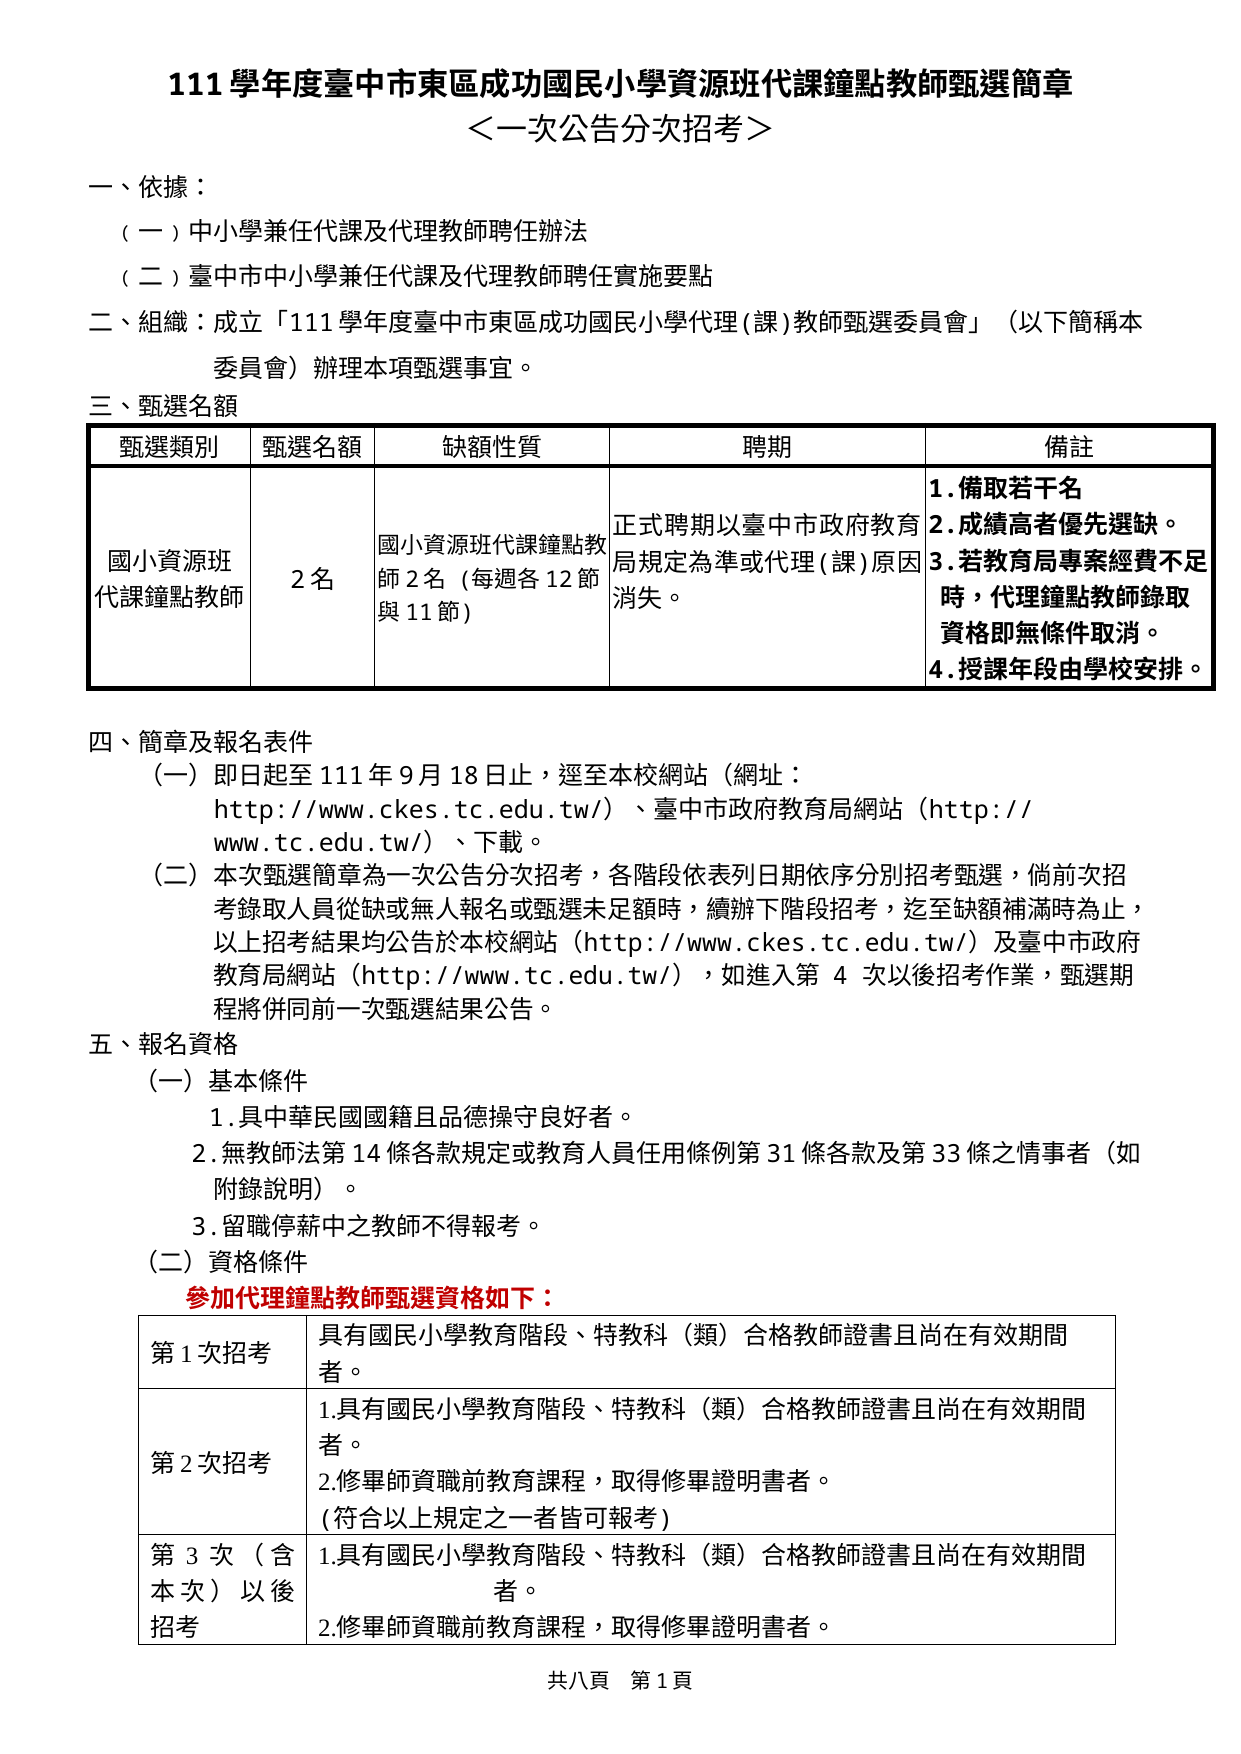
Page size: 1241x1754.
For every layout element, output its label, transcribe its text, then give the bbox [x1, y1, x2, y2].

text 四、簡章及報名表件 （一）即日起至111年9月18日止，逕至本校網站（網址： [89, 725, 1142, 791]
text 五、報名資格 [89, 1025, 1152, 1061]
text （一）基本條件 [89, 1061, 1152, 1097]
table_header 甄選名額 [251, 428, 374, 464]
table_cell 1.具有國民小學教育階段、特教科（類）合格教師證書且尚在有效期間者。 2.修畢師資職前教育課程，取得修畢證明書者。 [307, 1535, 1115, 1644]
table_header 備註 [926, 428, 1211, 464]
text 二、組織：成立「111學年度臺中市東區成功國民小學代理(課)教師甄選委員會」（以下簡稱本委員會）辦理本項甄選事宜。 [89, 295, 1152, 387]
table_header 缺額性質 [375, 428, 609, 464]
table_cell 正式聘期以臺中市政府教育局規定為準或代理(課)原因消失。 [610, 468, 925, 686]
text 111學年度臺中市東區成功國民小學資源班代課鐘點教師甄選簡章 [89, 59, 1152, 104]
table_header 具有國民小學教育階段、特教科（類）合格教師證書且尚在有效期間者。 [307, 1316, 1115, 1388]
table_cell 1.具有國民小學教育階段、特教科（類）合格教師證書且尚在有效期間者。 2.修畢師資職前教育課程，取得修畢證明書者。 (符合以上規定之一者皆可報考) [307, 1389, 1115, 1534]
table_cell 2名 [251, 468, 374, 686]
text ﹙一﹚中小學兼任代課及代理教師聘任辦法 [114, 203, 1152, 249]
text ＜一次公告分次招考＞ [89, 104, 1152, 150]
text （二）本次甄選簡章為一次公告分次招考，各階段依表列日期依序分別招考甄選，倘前次招 [89, 858, 1142, 891]
text （二）資格條件 [89, 1242, 1152, 1278]
text 參加代理鐘點教師甄選資格如下： [185, 1278, 1152, 1315]
text http://www.ckes.tc.edu.tw/）、臺中市政府教育局網站（http://www.tc.edu.tw/）、下載。 [214, 791, 1142, 858]
text 3.留職停薪中之教師不得報考。 [176, 1206, 1152, 1242]
table_cell 1.備取若干名 2.成績高者優先選缺。 3.若教育局專案經費不足時，代理鐘點教師錄取資格即無條件取消。 4.授課年段由學校安排。 [926, 468, 1211, 686]
table_cell 國小資源班 代課鐘點教師 [91, 468, 250, 686]
table_cell 國小資源班代課鐘點教師2名 (每週各12節與11節) [375, 468, 609, 686]
text ﹙二﹚臺中市中小學兼任代課及代理教師聘任實施要點 [114, 249, 1152, 295]
text 三、甄選名額 [89, 387, 1152, 423]
table_header 甄選類別 [91, 428, 250, 464]
text 2.無教師法第14條各款規定或教育人員任用條例第31條各款及第33條之情事者（如附錄說明）。 [176, 1133, 1152, 1206]
text 1.具中華民國國籍且品德操守良好者。 [89, 1097, 1152, 1133]
text 考錄取人員從缺或無人報名或甄選未足額時，續辦下階段招考，迄至缺額補滿時為止，以上招考結果均公告於本校網站（http://www.ckes.tc.edu.tw/）及臺中市政府教育局網站（http://www.tc.edu.tw/），如進入第 4 次以後招考作業，甄選期程將併同前一次甄選結果公告。 [213, 891, 1152, 1025]
table_header 第1次招考 [139, 1316, 306, 1388]
table_header 聘期 [610, 428, 925, 464]
table_cell 第2次招考 [139, 1389, 306, 1534]
table_cell 第3次（含本次）以後招考 [139, 1535, 306, 1644]
text 一、依據： [89, 167, 1152, 203]
